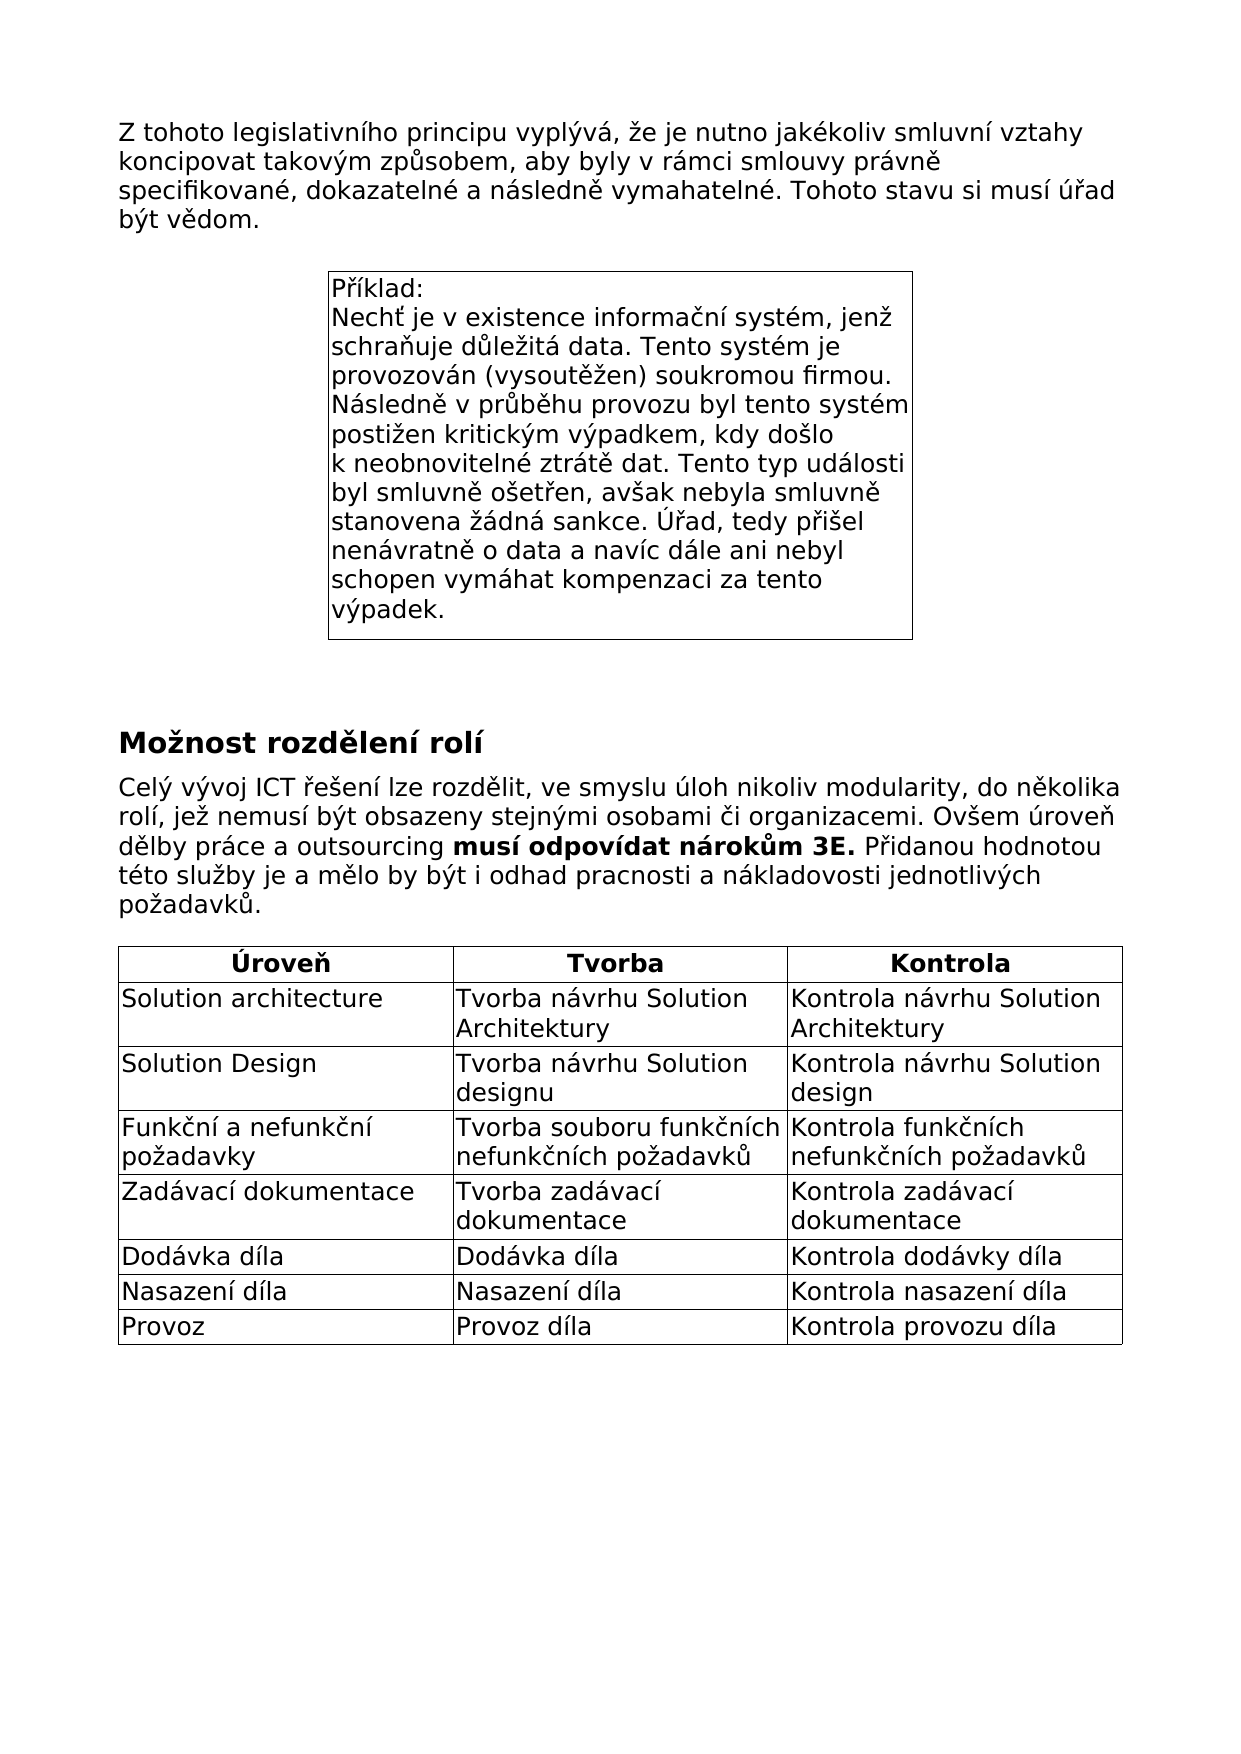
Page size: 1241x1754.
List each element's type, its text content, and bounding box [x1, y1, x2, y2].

table_cell Solution architecture [119, 983, 453, 1046]
table_cell Nasazení díla [119, 1275, 453, 1309]
table_cell Provoz [119, 1310, 453, 1344]
table_header Kontrola [788, 947, 1122, 982]
table_cell Kontrola návrhu Solution design [788, 1047, 1122, 1110]
table_cell Tvorba návrhu Solution designu [454, 1047, 787, 1110]
table_cell Tvorba zadávací dokumentace [454, 1175, 787, 1239]
table_cell Nasazení díla [454, 1275, 787, 1309]
table_cell Kontrola návrhu Solution Architektury [788, 983, 1122, 1046]
table_cell Tvorba návrhu Solution Architektury [454, 983, 787, 1046]
table_header Tvorba [454, 947, 787, 982]
table_header Příklad: Nechť je v existence informační systém, jenž schraňuje důležitá data. Tento systém je provozován (vysoutěžen) soukromou firmou. Následně v průběhu provozu byl tento systém postižen kritickým výpadkem, kdy došlo k neobnovitelné ztrátě dat. Tento typ události byl smluvně ošetřen, avšak nebyla smluvně stanovena žádná sankce. Úřad, tedy přišel nenávratně o data a navíc dále ani nebyl schopen vymáhat kompenzaci za tento výpadek. [329, 272, 912, 639]
table_cell Tvorba souboru funkčních nefunkčních požadavků [454, 1111, 787, 1174]
table_cell Dodávka díla [454, 1240, 787, 1274]
subtitle Možnost rozdělení rolí [118, 727, 1122, 761]
text Z tohoto legislativního principu vyplývá, že je nutno jakékoliv smluvní vztahy koncipovat takovým způsobem, aby byly v rámci smlouvy právně specifikované, dokazatelné a následně vymahatelné. Tohoto stavu si musí úřad být vědom. [118, 118, 1122, 235]
table_cell Kontrola funkčních nefunkčních požadavků [788, 1111, 1122, 1174]
table_cell Zadávací dokumentace [119, 1175, 453, 1239]
table_cell Kontrola provozu díla [788, 1310, 1122, 1344]
table_cell Kontrola nasazení díla [788, 1275, 1122, 1309]
table_header Úroveň [119, 947, 453, 982]
table_cell Solution Design [119, 1047, 453, 1110]
table_cell Provoz díla [454, 1310, 787, 1344]
table_cell Dodávka díla [119, 1240, 453, 1274]
table_cell Kontrola dodávky díla [788, 1240, 1122, 1274]
table_cell Funkční a nefunkční požadavky [119, 1111, 453, 1174]
text Celý vývoj ICT řešení lze rozdělit, ve smyslu úloh nikoliv modularity, do několika rolí, jež nemusí být obsazeny stejnými osobami či organizacemi. Ovšem úroveň dělby práce a outsourcing musí odpovídat nárokům 3E. Přidanou hodnotou této služby je a mělo by být i odhad pracnosti a nákladovosti jednotlivých požadavků. [118, 773, 1122, 919]
table_cell Kontrola zadávací dokumentace [788, 1175, 1122, 1239]
